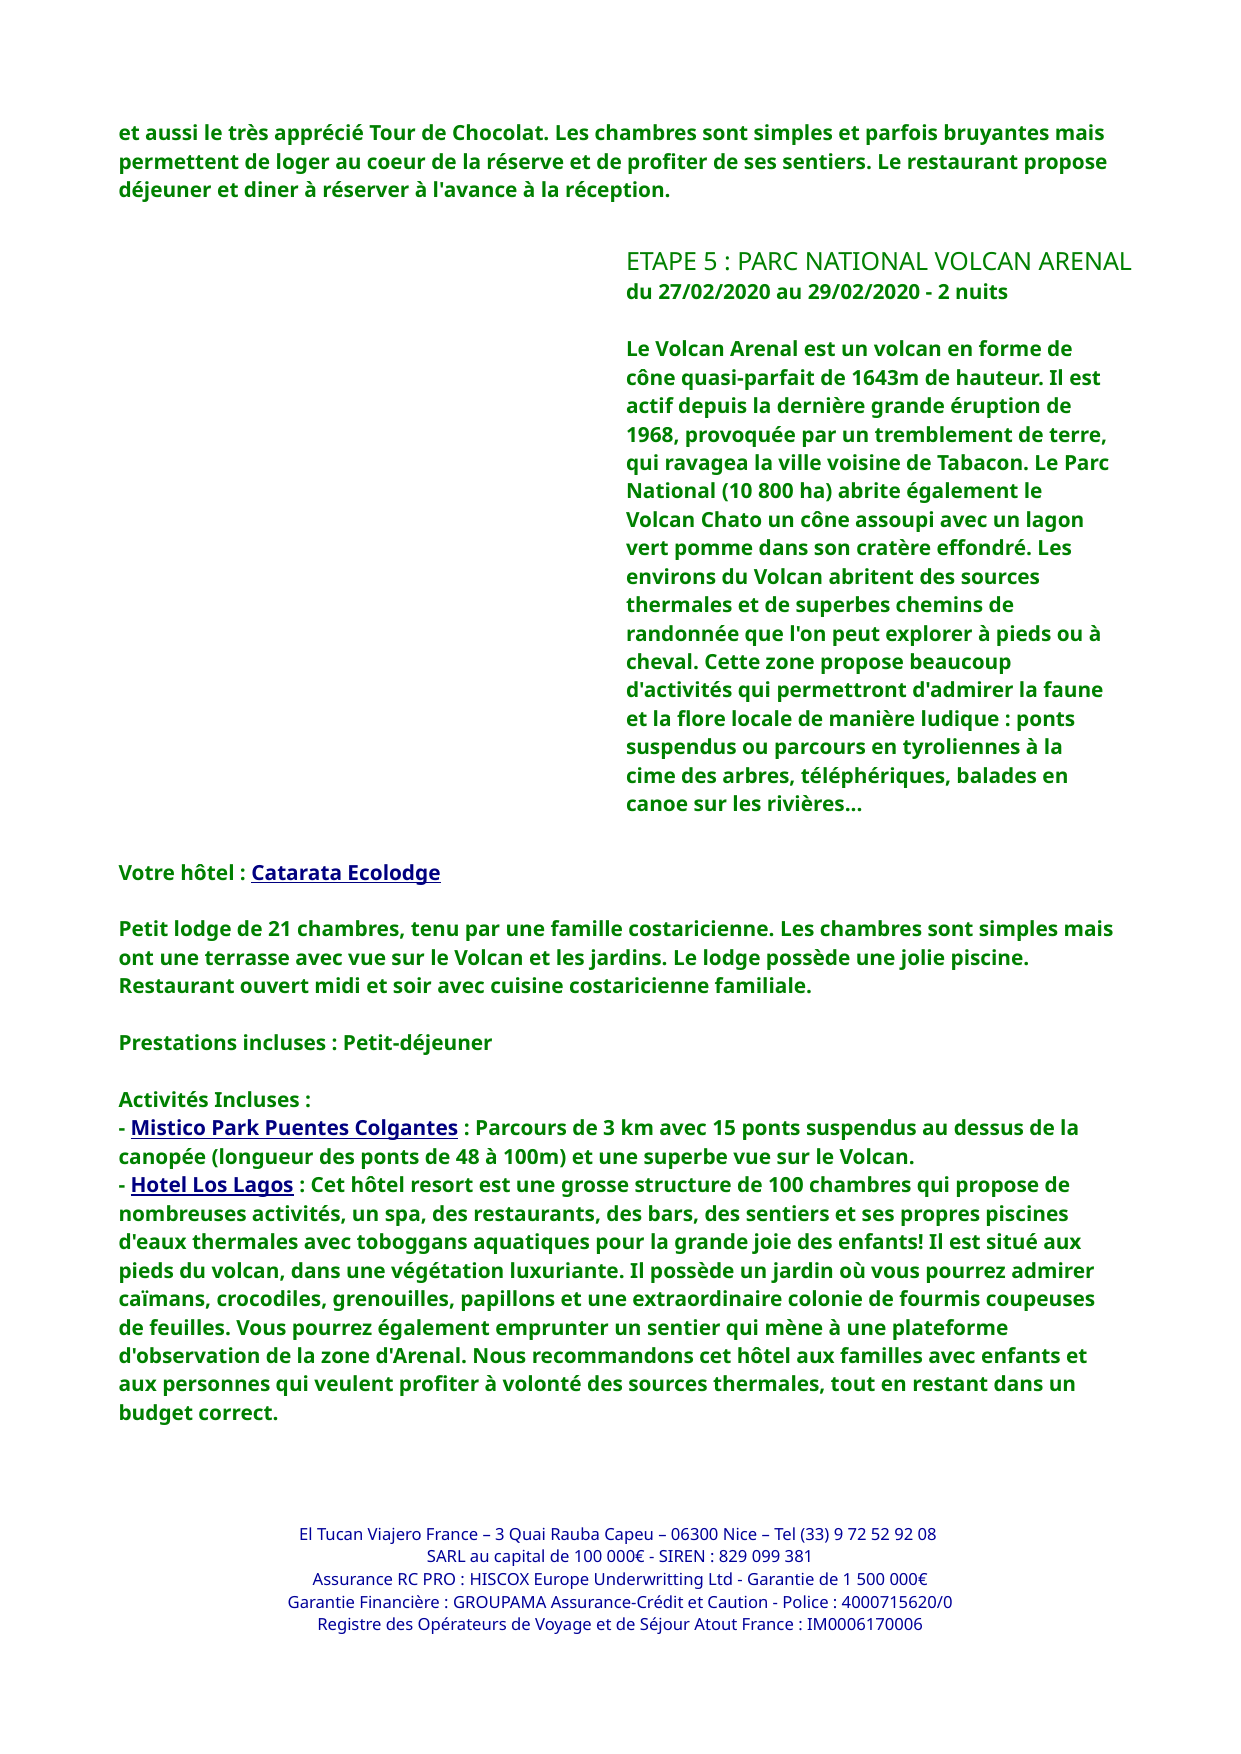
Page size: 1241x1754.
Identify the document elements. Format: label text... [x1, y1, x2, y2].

text et aussi le très apprécié Tour de Chocolat. Les chambres sont simples et parfois bruyantes mais permettent de loger au coeur de la réserve et de profiter de ses sentiers. Le restaurant propose déjeuner et diner à réserver à l'avance à la réception. [118, 118, 1122, 204]
text - Mistico Park Puentes Colgantes : Parcours de 3 km avec 15 ponts suspendus au dessus de la canopée (longueur des ponts de 48 à 100m) et une superbe vue sur le Volcan. [118, 1113, 1122, 1170]
text - Hotel Los Lagos : Cet hôtel resort est une grosse structure de 100 chambres qui propose de nombreuses activités, un spa, des restaurants, des bars, des sentiers et ses propres piscines d'eaux thermales avec toboggans aquatiques pour la grande joie des enfants! Il est situé aux pieds du volcan, dans une végétation luxuriante. Il possède un jardin où vous pourrez admirer caïmans, crocodiles, grenouilles, papillons et une extraordinaire colonie de fourmis coupeuses de feuilles. Vous pourrez également emprunter un sentier qui mène à une plateforme d'observation de la zone d'Arenal. Nous recommandons cet hôtel aux familles avec enfants et aux personnes qui veulent profiter à volonté des sources thermales, tout en restant dans un budget correct. [118, 1170, 1122, 1426]
table_header [118, 238, 620, 823]
text Petit lodge de 21 chambres, tenu par une famille costaricienne. Les chambres sont simples mais ont une terrasse avec vue sur le Volcan et les jardins. Le lodge possède une jolie piscine. Restaurant ouvert midi et soir avec cuisine costaricienne familiale. [118, 914, 1122, 1000]
table_header ETAPE 5 : PARC NATIONAL VOLCAN ARENAL du 27/02/2020 au 29/02/2020 - 2 nuits Le Volcan Arenal est un volcan en forme de cône quasi-parfait de 1643m de hauteur. Il est actif depuis la dernière grande éruption de 1968, provoquée par un tremblement de terre, qui ravagea la ville voisine de Tabacon. Le Parc National (10 800 ha) abrite également le Volcan Chato un cône assoupi avec un lagon vert pomme dans son cratère effondré. Les environs du Volcan abritent des sources thermales et de superbes chemins de randonnée que l'on peut explorer à pieds ou à cheval. Cette zone propose beaucoup d'activités qui permettront d'admirer la faune et la flore locale de manière ludique : ponts suspendus ou parcours en tyroliennes à la cime des arbres, téléphériques, balades en canoe sur les rivières... [620, 238, 1122, 823]
text Activités Incluses : [118, 1085, 1122, 1113]
text Prestations incluses : Petit-déjeuner [118, 1028, 1122, 1057]
text Votre hôtel : Catarata Ecolodge [118, 858, 1122, 886]
